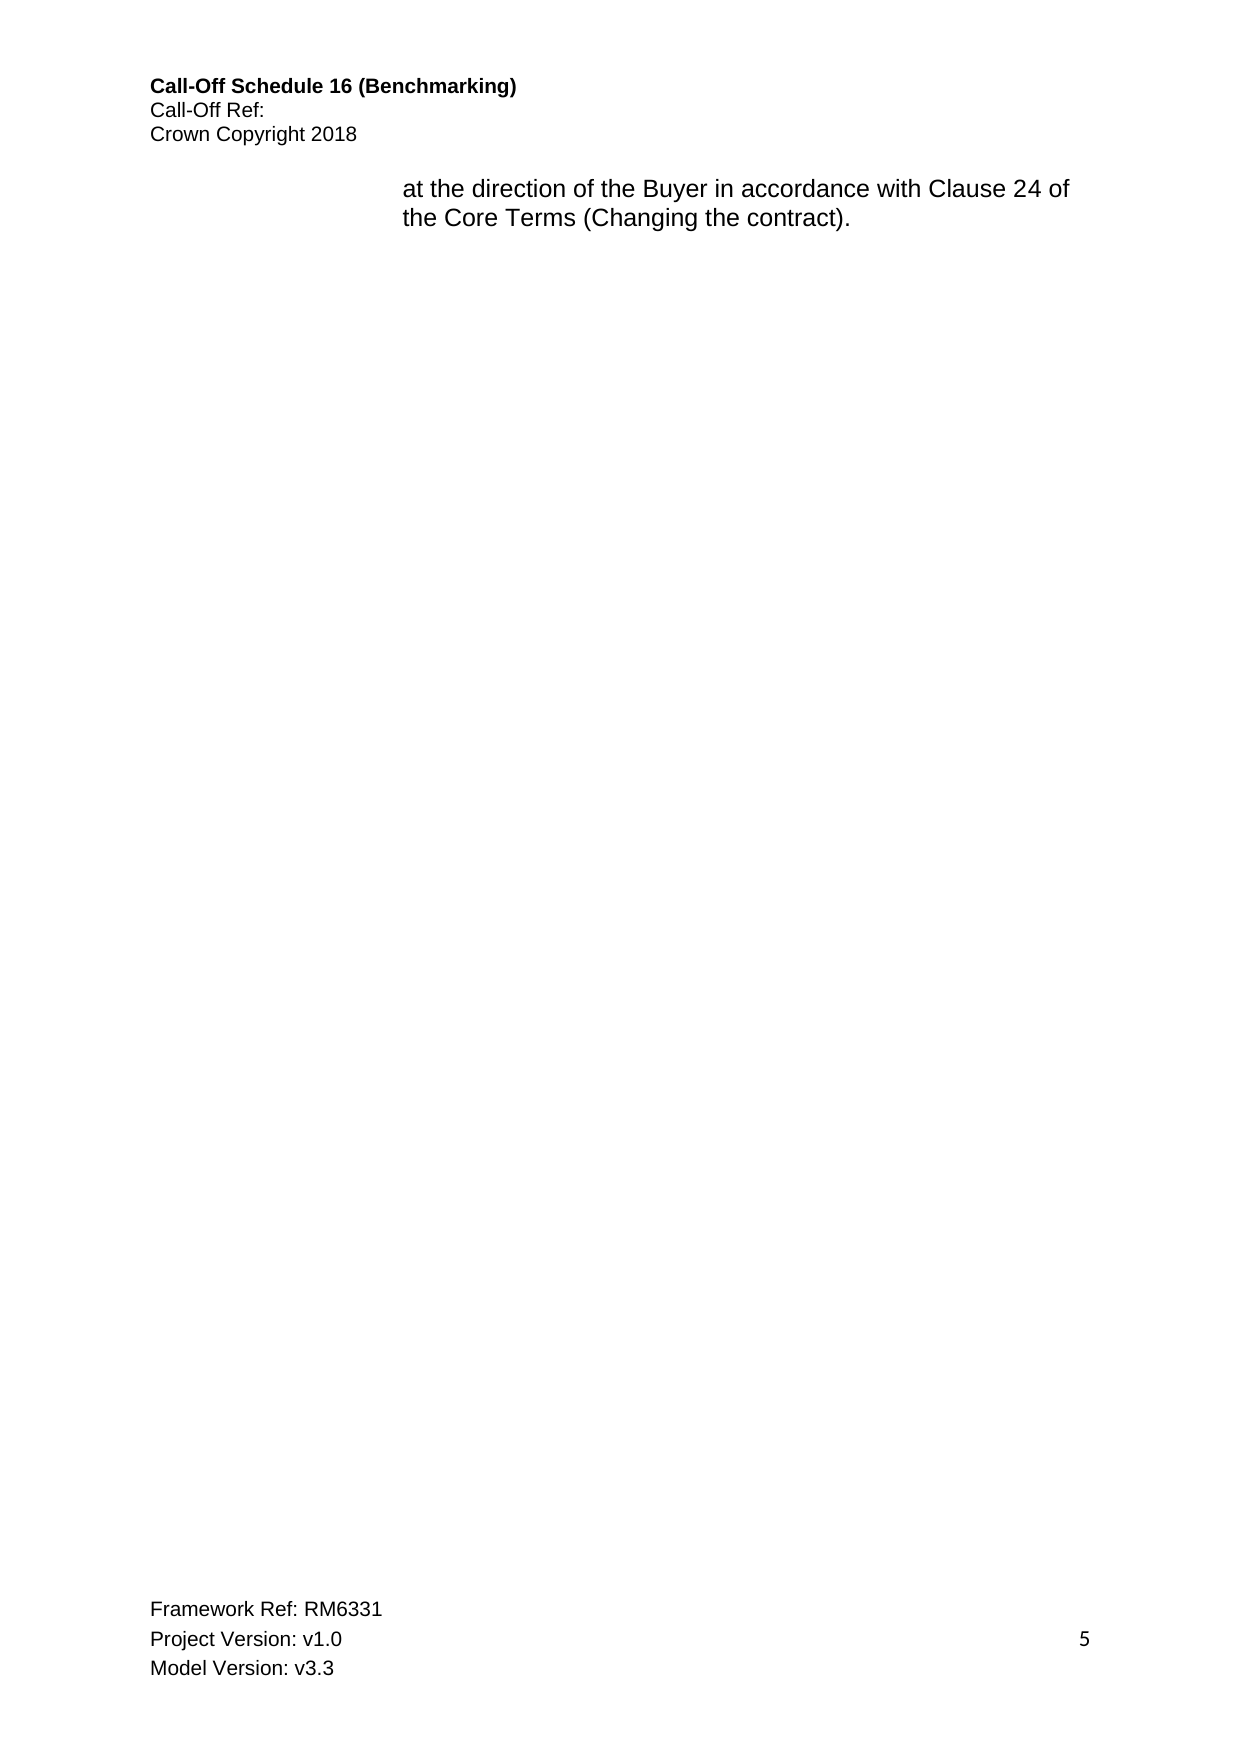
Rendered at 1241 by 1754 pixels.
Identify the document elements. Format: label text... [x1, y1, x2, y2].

list at the direction of the Buyer in accordance with Clause 24 of the Core Terms (Changing the contract). [327, 174, 1090, 231]
